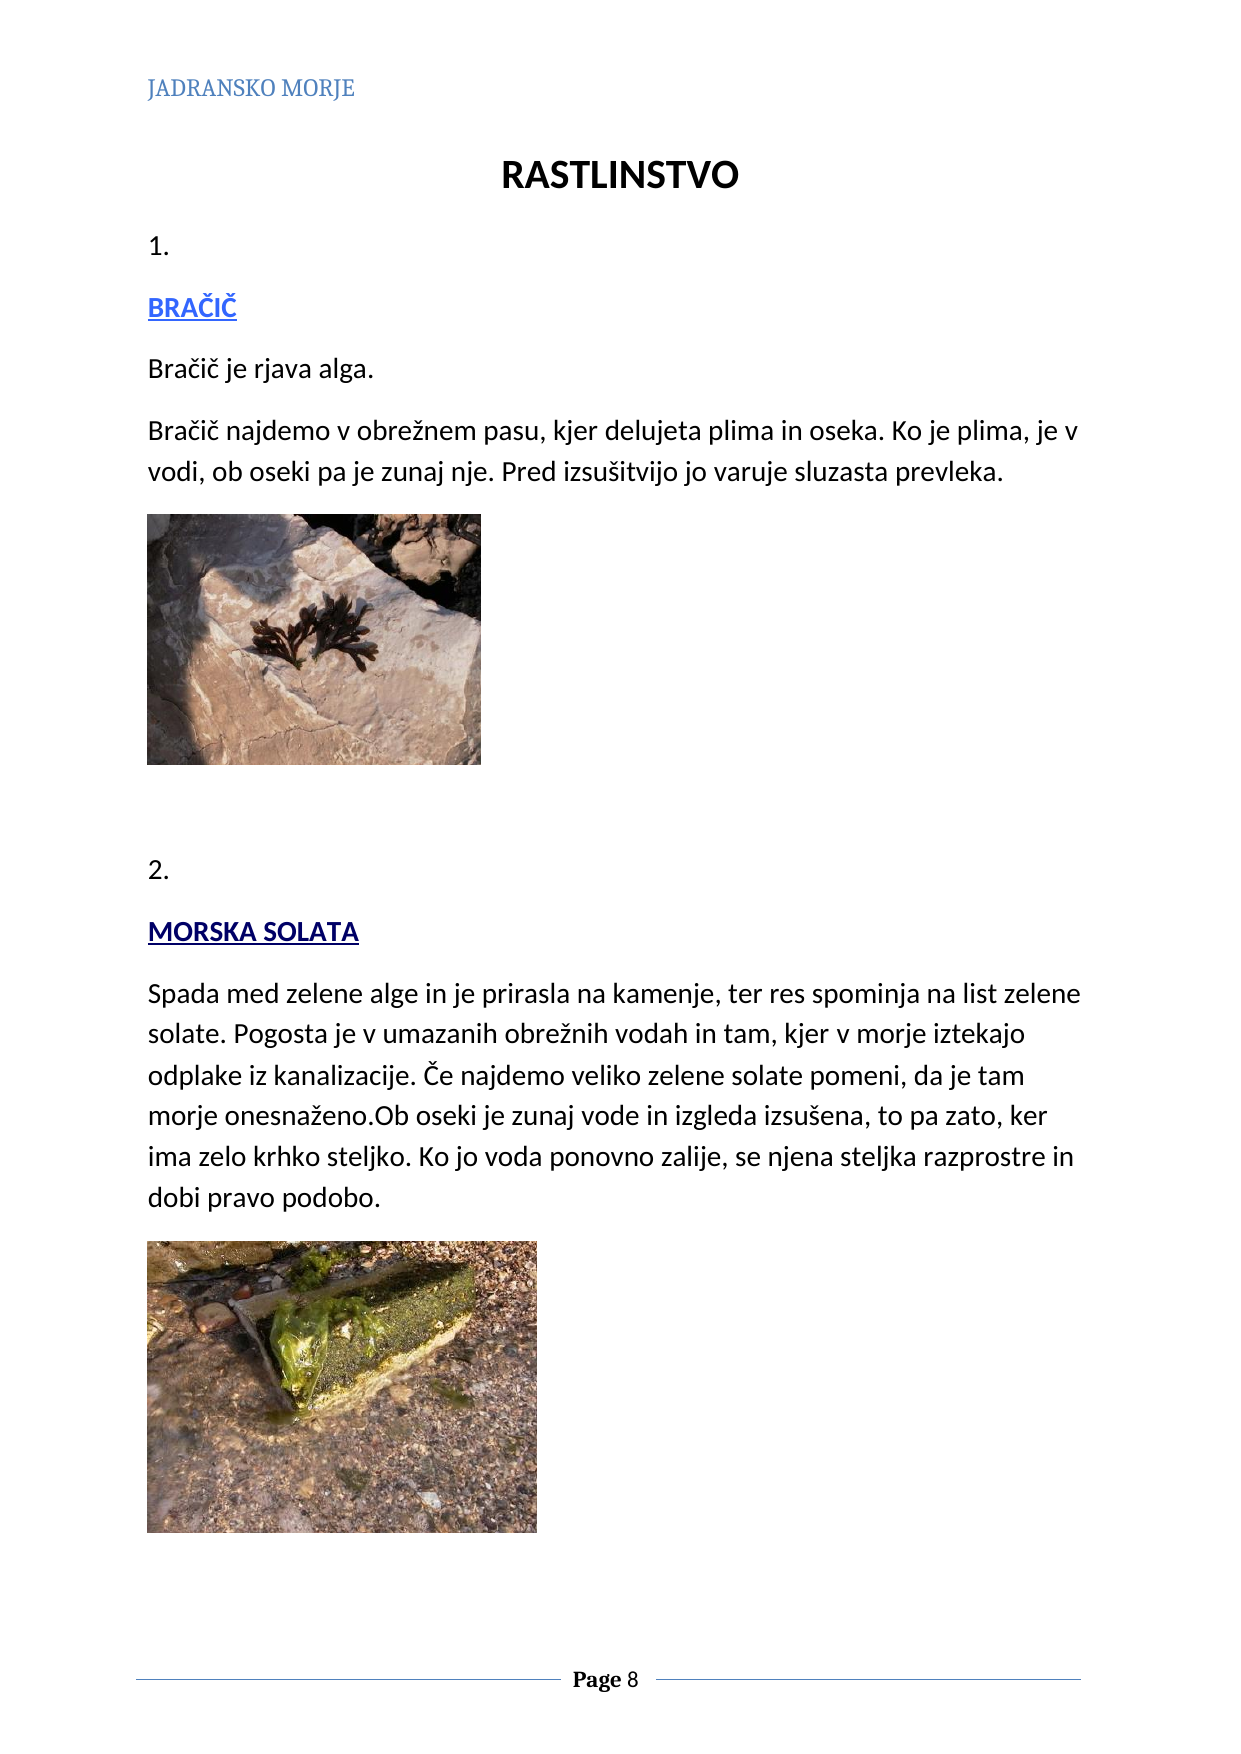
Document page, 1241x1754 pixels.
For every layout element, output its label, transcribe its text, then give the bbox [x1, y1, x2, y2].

text Spada med zelene alge in je prirasla na kamenje, ter res spominja na list zelene solate. Pogosta je v umazanih obrežnih vodah in tam, kjer v morje iztekajo odplake iz kanalizacije. Če najdemo veliko zelene solate pomeni, da je tam morje onesnaženo.Ob oseki je zunaj vode in izgleda izsušena, to pa zato, ker ima zelo krhko steljko. Ko jo voda ponovno zalije, se njena steljka razprostre in dobi pravo podobo. [148, 975, 1093, 1215]
text Bračič je rjava alga. [148, 350, 1093, 386]
text 2. [148, 851, 1093, 887]
picture [147, 1241, 537, 1533]
text 1. [148, 227, 1093, 262]
text MORSKA SOLATA [148, 913, 1093, 948]
text BRAČIČ [148, 289, 1093, 324]
text Bračič najdemo v obrežnem pasu, kjer delujeta plima in oseka. Ko je plima, je v vodi, ob oseki pa je zunaj nje. Pred izsušitvijo jo varuje sluzasta prevleka. [148, 412, 1093, 489]
text RASTLINSTVO [148, 148, 1093, 198]
picture [147, 514, 481, 765]
